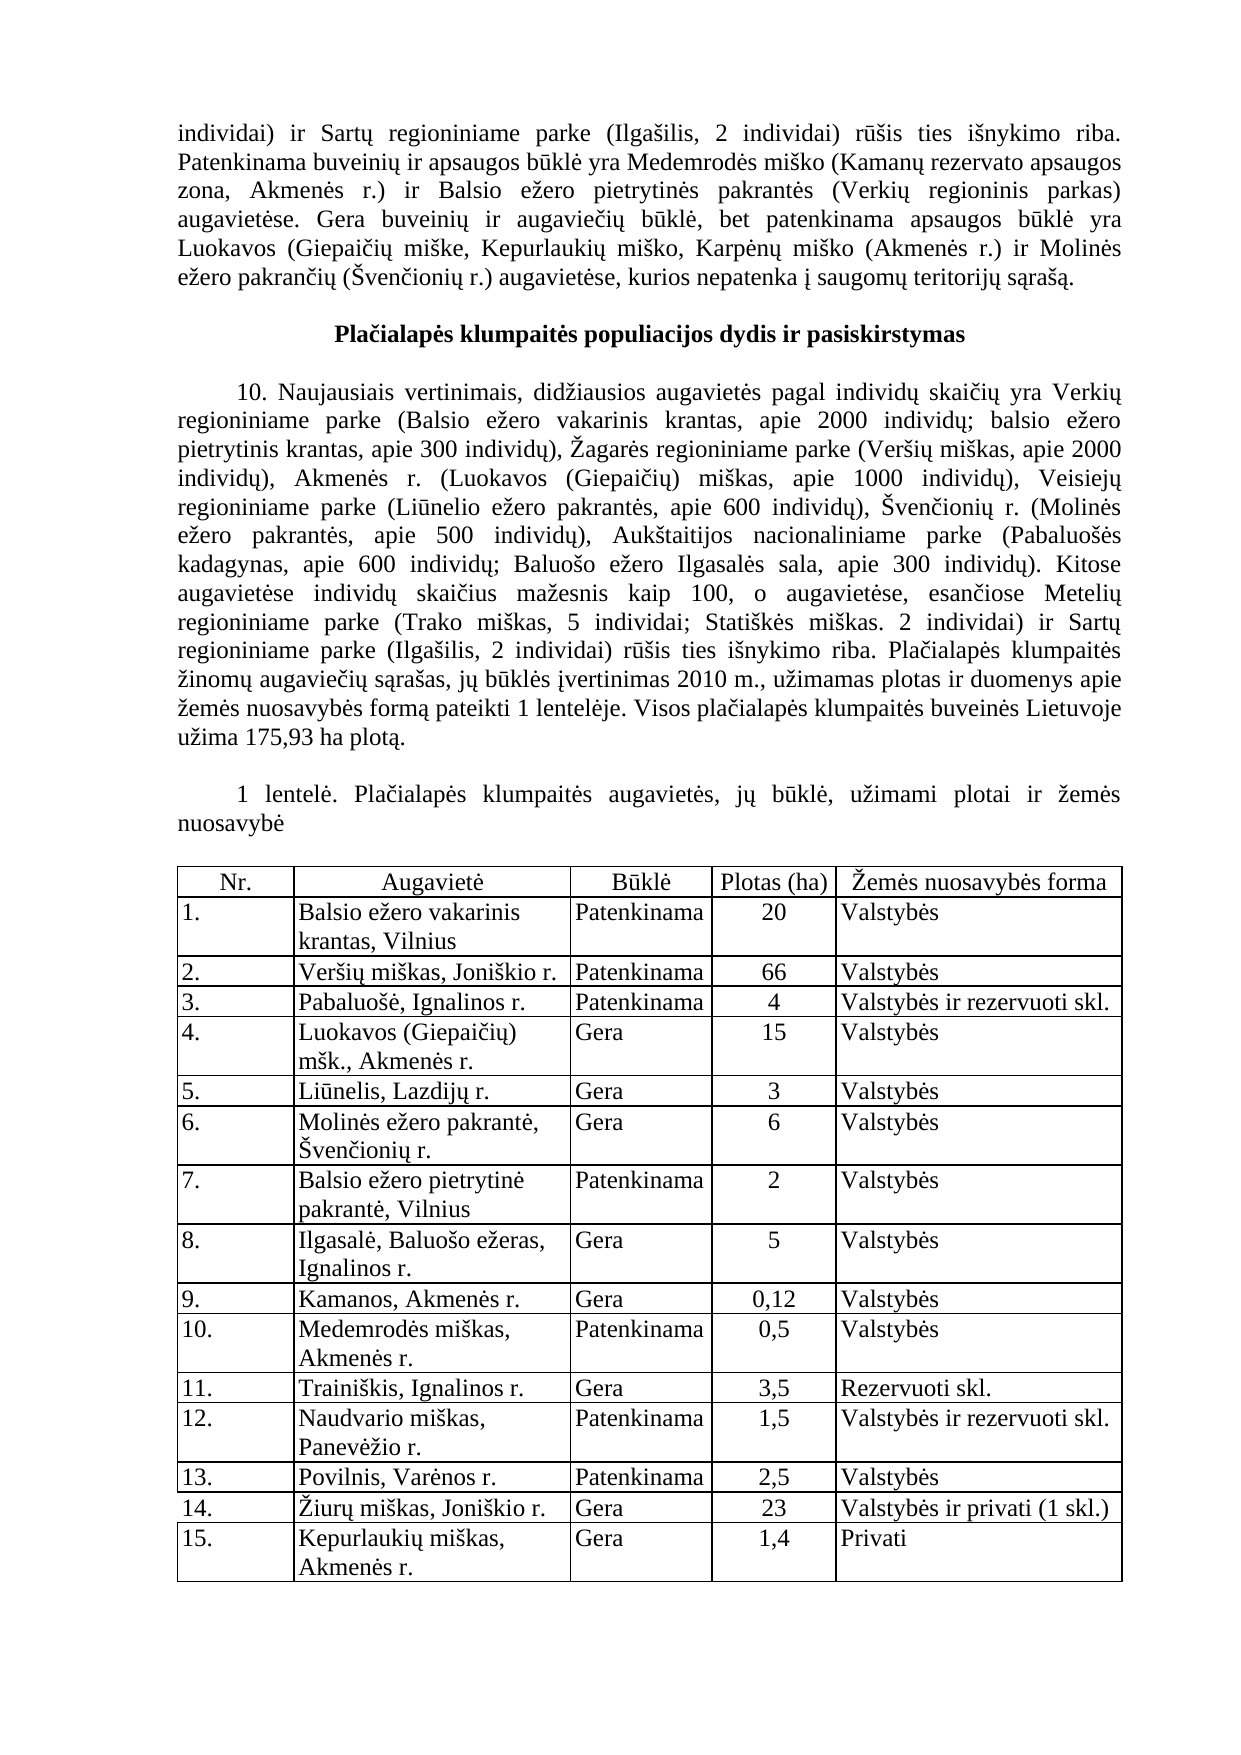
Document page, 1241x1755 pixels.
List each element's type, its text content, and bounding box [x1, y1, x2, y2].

table_cell 6. [178, 1107, 293, 1164]
table_cell 3. [178, 987, 293, 1016]
table_cell Molinės ežero pakrantė, Švenčionių r. [295, 1107, 570, 1164]
table_cell Valstybės [837, 1017, 1121, 1075]
table_cell Patenkinama [571, 987, 711, 1016]
table_cell 3 [713, 1076, 835, 1105]
table_cell 4. [178, 1017, 293, 1075]
table_cell Gera [571, 1284, 711, 1312]
table_cell Valstybės ir rezervuoti skl. [837, 987, 1121, 1016]
table_cell 20 [713, 898, 835, 955]
table_cell Valstybės [837, 1284, 1121, 1312]
table_cell 11. [178, 1373, 293, 1402]
table_cell Valstybės [837, 957, 1121, 985]
table_cell Gera [571, 1523, 711, 1581]
table_cell 0,5 [713, 1314, 835, 1372]
table_cell Balsio ežero pietrytinė pakrantė, Vilnius [295, 1166, 570, 1223]
table_cell Valstybės [837, 1314, 1121, 1372]
table_header Augavietė [295, 867, 570, 896]
table_cell Gera [571, 1373, 711, 1402]
table_cell Naudvario miškas, Panevėžio r. [295, 1403, 570, 1461]
table_cell Gera [571, 1107, 711, 1164]
table_cell 8. [178, 1225, 293, 1282]
table_cell 13. [178, 1463, 293, 1491]
table_cell 66 [713, 957, 835, 985]
table_cell Patenkinama [571, 1166, 711, 1223]
table_cell Valstybės [837, 1166, 1121, 1223]
table_cell 4 [713, 987, 835, 1016]
table_cell Valstybės ir rezervuoti skl. [837, 1403, 1121, 1461]
table_cell Valstybės [837, 1225, 1121, 1282]
table_cell Privati [837, 1523, 1121, 1581]
table_cell Luokavos (Giepaičių) mšk., Akmenės r. [295, 1017, 570, 1075]
table_cell Valstybės [837, 898, 1121, 955]
table_cell Liūnelis, Lazdijų r. [295, 1076, 570, 1105]
table_cell 0,12 [713, 1284, 835, 1312]
table_header Būklė [571, 867, 711, 896]
table_header Žemės nuosavybės forma [837, 867, 1121, 896]
table_cell Rezervuoti skl. [837, 1373, 1121, 1402]
table_cell 1. [178, 898, 293, 955]
table_cell 6 [713, 1107, 835, 1164]
table_cell 10. [178, 1314, 293, 1372]
table_cell Valstybės [837, 1076, 1121, 1105]
table_cell 5. [178, 1076, 293, 1105]
table_cell Valstybės [837, 1463, 1121, 1491]
table_cell 2 [713, 1166, 835, 1223]
text individai) ir Sartų regioniniame parke (Ilgašilis, 2 individai) rūšis ties išnykimo riba. Patenkinama buveinių ir apsaugos būklė yra Medemrodės miško (Kamanų rezervato apsaugos zona, Akmenės r.) ir Balsio ežero pietrytinės pakrantės (Verkių regioninis parkas) augavietėse. Gera buveinių ir augaviečių būklė, bet patenkinama apsaugos būklė yra Luokavos (Giepaičių miške, Kepurlaukių miško, Karpėnų miško (Akmenės r.) ir Molinės ežero pakrančių (Švenčionių r.) augavietėse, kurios nepatenka į saugomų teritorijų sąrašą. [177, 118, 1122, 291]
table_cell 3,5 [713, 1373, 835, 1402]
table_cell Gera [571, 1017, 711, 1075]
table_cell Žiurų miškas, Joniškio r. [295, 1493, 570, 1522]
table_cell 15. [178, 1523, 293, 1581]
table_cell 12. [178, 1403, 293, 1461]
table_cell Balsio ežero vakarinis krantas, Vilnius [295, 898, 570, 955]
table_cell 1,5 [713, 1403, 835, 1461]
table_header Nr. [178, 867, 293, 896]
table_cell 14. [177, 1493, 293, 1522]
table_cell Valstybės [837, 1107, 1121, 1164]
table_cell Veršių miškas, Joniškio r. [295, 957, 570, 985]
text 1 lentelė. Plačialapės klumpaitės augavietės, jų būklė, užimami plotai ir žemės nuosavybė [177, 779, 1122, 837]
table_cell Medemrodės miškas, Akmenės r. [295, 1314, 570, 1372]
table_cell Gera [571, 1493, 711, 1522]
table_cell 7. [178, 1166, 293, 1223]
table_cell 1,4 [713, 1523, 835, 1581]
table_cell Trainiškis, Ignalinos r. [295, 1373, 570, 1402]
table_cell Kamanos, Akmenės r. [295, 1284, 570, 1312]
table_cell Pabaluošė, Ignalinos r. [295, 987, 570, 1016]
table_cell 23 [713, 1493, 835, 1522]
table_cell Ilgasalė, Baluošo ežeras, Ignalinos r. [295, 1225, 570, 1282]
table_cell Valstybės ir privati (1 skl.) [837, 1493, 1121, 1522]
table_cell Patenkinama [571, 1463, 711, 1491]
table_cell Patenkinama [571, 898, 711, 955]
table_cell Gera [571, 1225, 711, 1282]
table_cell 15 [713, 1017, 835, 1075]
table_cell 2. [178, 957, 293, 985]
table_cell Patenkinama [571, 957, 711, 985]
table_cell Kepurlaukių miškas, Akmenės r. [295, 1523, 570, 1581]
table_cell Patenkinama [571, 1314, 711, 1372]
table_cell 5 [713, 1225, 835, 1282]
text 10. Naujausiais vertinimais, didžiausios augavietės pagal individų skaičių yra Verkių regioniniame parke (Balsio ežero vakarinis krantas, apie 2000 individų; balsio ežero pietrytinis krantas, apie 300 individų), Žagarės regioniniame parke (Veršių miškas, apie 2000 individų), Akmenės r. (Luokavos (Giepaičių) miškas, apie 1000 individų), Veisiejų regioniniame parke (Liūnelio ežero pakrantės, apie 600 individų), Švenčionių r. (Molinės ežero pakrantės, apie 500 individų), Aukštaitijos nacionaliniame parke (Pabaluošės kadagynas, apie 600 individų; Baluošo ežero Ilgasalės sala, apie 300 individų). Kitose augavietėse individų skaičius mažesnis kaip 100, o augavietėse, esančiose Metelių regioniniame parke (Trako miškas, 5 individai; Statiškės miškas. 2 individai) ir Sartų regioniniame parke (Ilgašilis, 2 individai) rūšis ties išnykimo riba. Plačialapės klumpaitės žinomų augaviečių sąrašas, jų būklės įvertinimas 2010 m., užimamas plotas ir duomenys apie žemės nuosavybės formą pateikti 1 lentelėje. Visos plačialapės klumpaitės buveinės Lietuvoje užima 175,93 ha plotą. [177, 377, 1122, 751]
table_cell 2,5 [713, 1463, 835, 1491]
table_header Plotas (ha) [713, 867, 835, 896]
table_cell Povilnis, Varėnos r. [295, 1463, 570, 1491]
text Plačialapės klumpaitės populiacijos dydis ir pasiskirstymas [177, 319, 1122, 348]
table_cell Patenkinama [571, 1403, 711, 1461]
table_cell 9. [178, 1284, 293, 1312]
table_cell Gera [571, 1076, 711, 1105]
